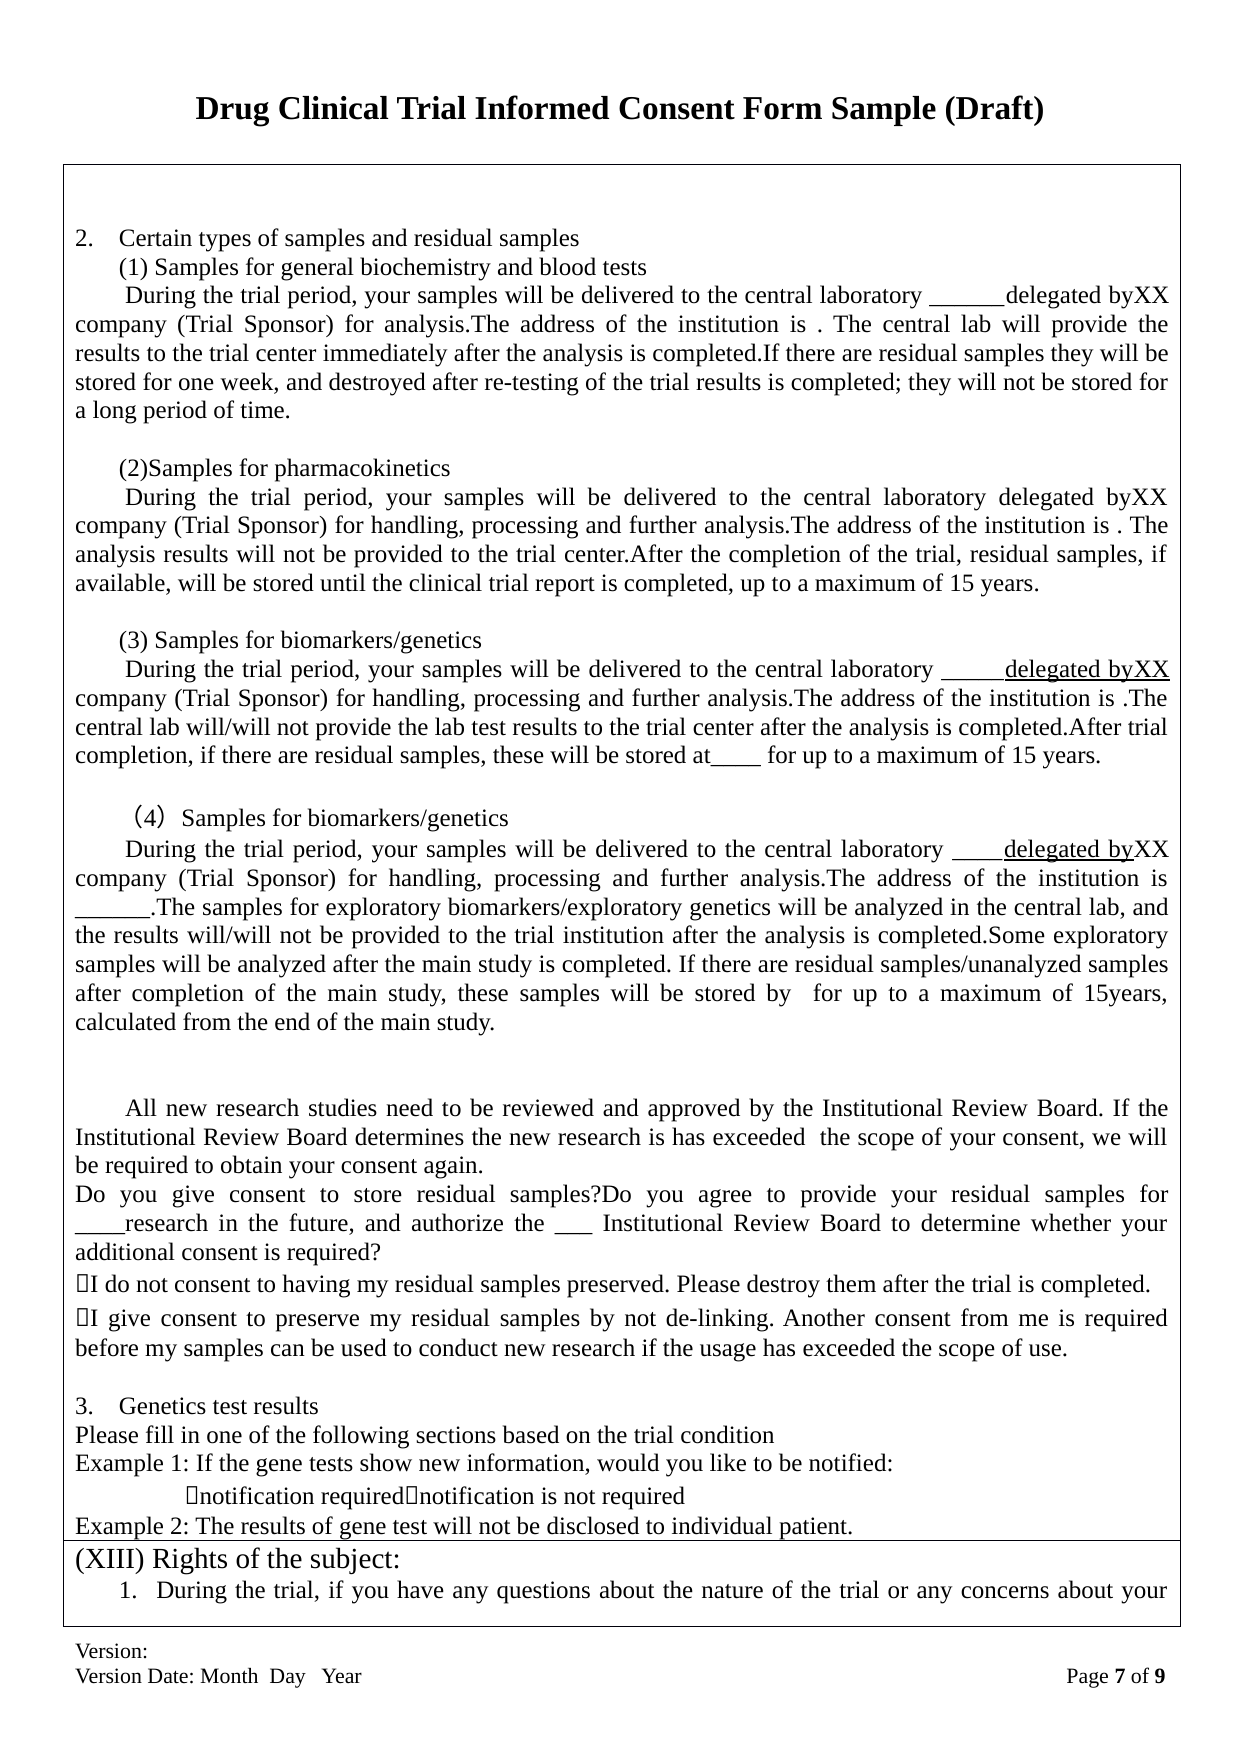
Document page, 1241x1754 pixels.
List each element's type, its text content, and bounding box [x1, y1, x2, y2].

table_cell 2. Certain types of samples and residual samples (1) Samples for general biochemistry and blood tests During the trial period, your samples will be delivered to the central laboratory ______delegated byXX company (Trial Sponsor) for analysis.The address of the institution is . The central lab will provide the results to the trial center immediately after the analysis is completed.If there are residual samples they will be stored for one week, and destroyed after re-testing of the trial results is completed; they will not be stored for a long period of time. (2)Samples for pharmacokinetics During the trial period, your samples will be delivered to the central laboratory delegated byXX company (Trial Sponsor) for handling, processing and further analysis.The address of the institution is . The analysis results will not be provided to the trial center.After the completion of the trial, residual samples, if available, will be stored until the clinical trial report is completed, up to a maximum of 15 years. (3) Samples for biomarkers/genetics During the trial period, your samples will be delivered to the central laboratory _____delegated byXX company (Trial Sponsor) for handling, processing and further analysis.The address of the institution is .The central lab will/will not provide the lab test results to the trial center after the analysis is completed.After trial completion, if there are residual samples, these will be stored at____ for up to a maximum of 15 years. （4）Samples for biomarkers/genetics During the trial period, your samples will be delivered to the central laboratory ____delegated byXX company (Trial Sponsor) for handling, processing and further analysis.The address of the institution is ______.The samples for exploratory biomarkers/exploratory genetics will be analyzed in the central lab, and the results will/will not be provided to the trial institution after the analysis is completed.Some exploratory samples will be analyzed after the main study is completed. If there are residual samples/unanalyzed samples after completion of the main study, these samples will be stored by for up to a maximum of 15years, calculated from the end of the main study. All new research studies need to be reviewed and approved by the Institutional Review Board. If the Institutional Review Board determines the new research is has exceeded the scope of your consent, we will be required to obtain your consent again. Do you give consent to store residual samples?Do you agree to provide your residual samples for ____research in the future, and authorize the ___ Institutional Review Board to determine whether your additional consent is required? I do not consent to having my residual samples preserved. Please destroy them after the trial is completed. I give consent to preserve my residual samples by not de-linking. Another consent from me is required before my samples can be used to conduct new research if the usage has exceeded the scope of use. 3. Genetics test results Please fill in one of the following sections based on the trial condition Example 1: If the gene tests show new information, would you like to be notified: notification requirednotification is not required Example 2: The results of gene test will not be disclosed to individual patient. [64, 165, 1180, 1540]
table_cell (XIII) Rights of the subject: During the trial, if you have any questions about the nature of the trial or any concerns about your rights as a patient, or suspect that you have suffered injury as a result of participating in this research, please contact the (name of hospital IRB) to request for consultation. The telephone number is 00-12345678 ext. 0000, 0000. During the trial, any significant findings that are related to your health or the disease and may affect your willingness to continue participating in the clinical trial will be provided to you in a timely manner.If you decide to withdraw, the physician will make arrangements for you so that you will continue to receive medical care.If you decide to continue participating in the trial, you may need to sign an updated version of the Consent Form. You will receive care by Dr. ______ during the course of the clinical trial.If you have any questions or conditions now, or during the clinical trial, please do not hesitate to contact Dr. ____ at the _______ Division of _________ Department(24-hr contact number: __________). This consent form is made in duplicate.The Principal Investigator or authorized staff has given you a copy of the consent form and has fully explained the nature and purpose of this research.The physician has answered all your questions about the drug and research. Reimbursementfor participating in the trial research. If any unintended events occur OO years after the end of this trial which can directly affect your safety concern, you will be notified. [64, 1541, 1180, 1626]
